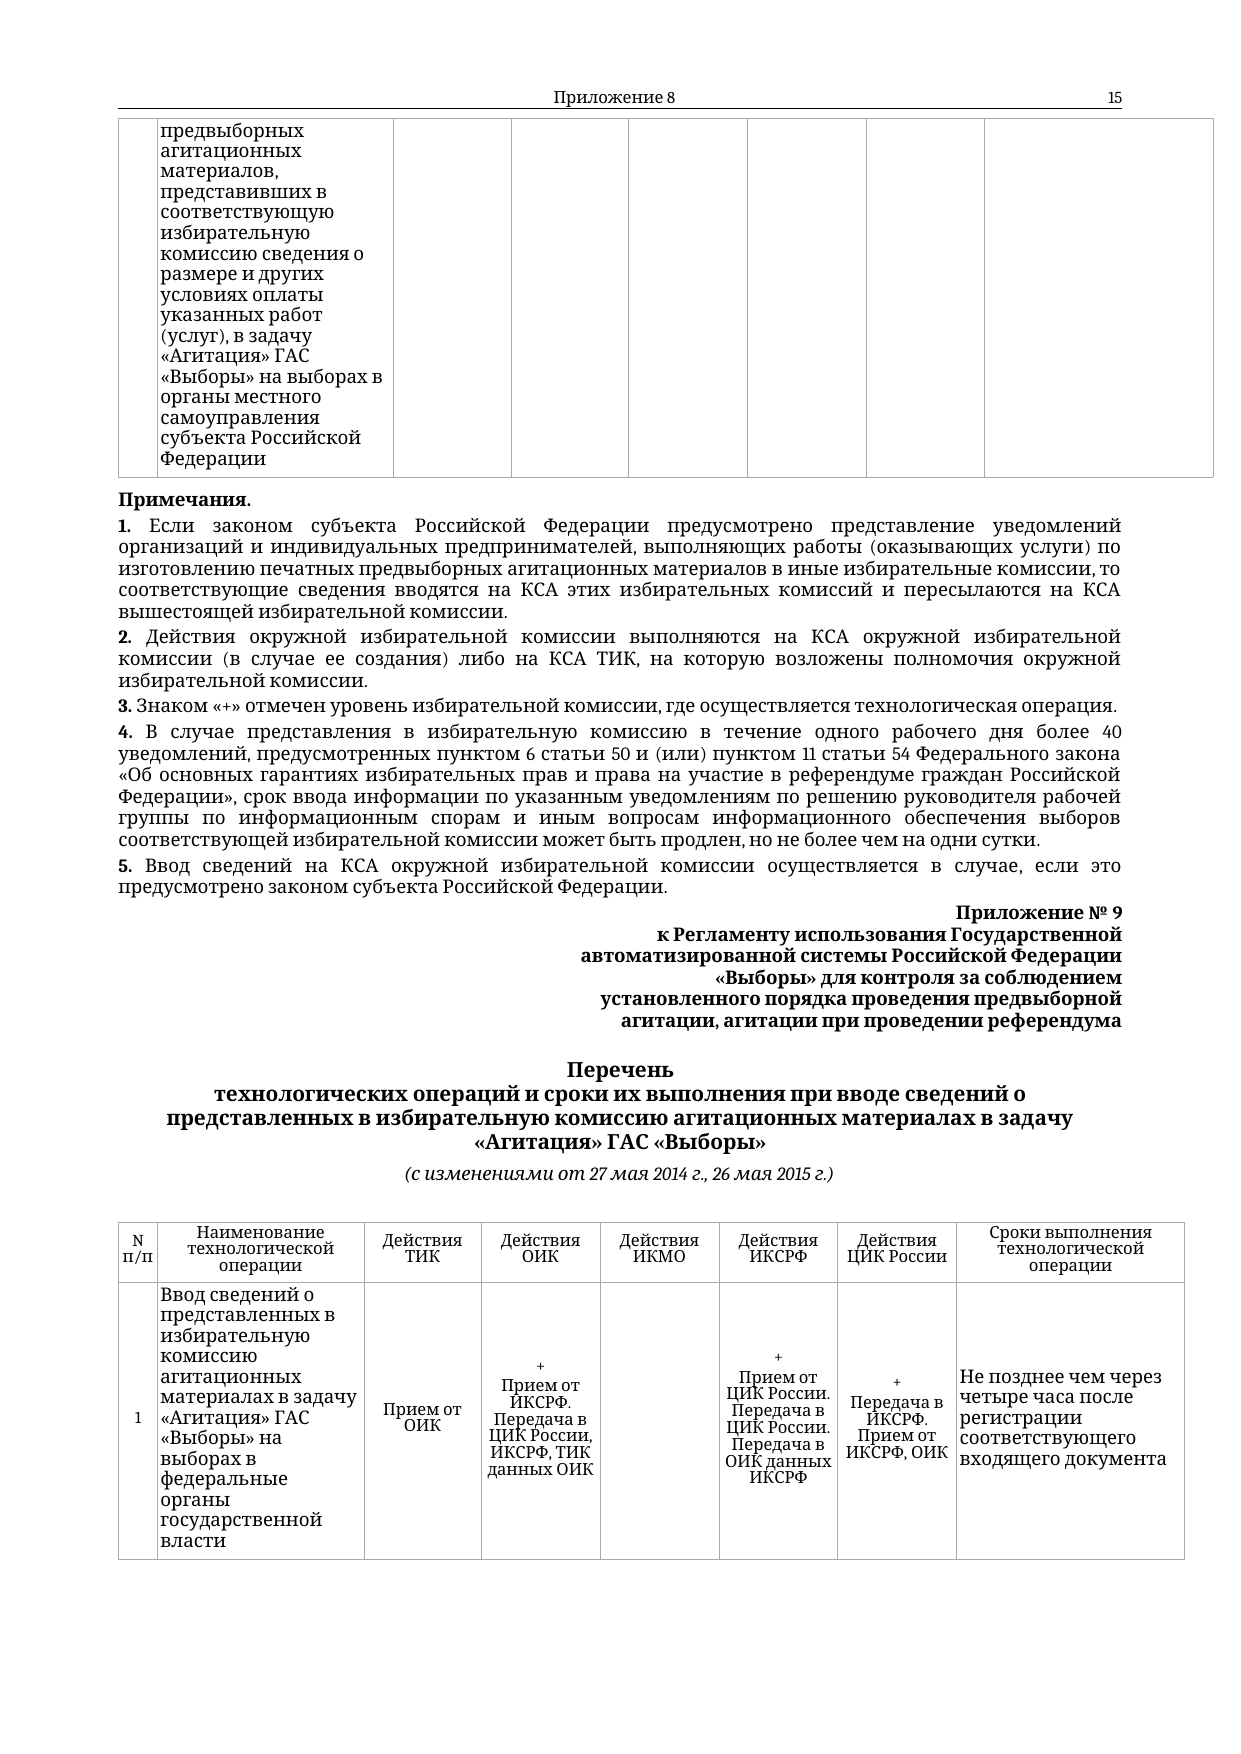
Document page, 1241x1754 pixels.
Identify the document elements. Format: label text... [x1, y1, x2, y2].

table_cell [119, 119, 157, 477]
table_cell + Передача в ИКСРФ. Прием от ИКСРФ, ОИК [838, 1283, 956, 1559]
table_header Действия ЦИК России [838, 1223, 956, 1282]
text 2. Действия окружной избирательной комиссии выполняются на КСА окружной избирательной комиссии (в случае ее создания) либо на КСА ТИК, на которую возложены полномочия окружной избирательной комиссии. [118, 627, 1122, 692]
table_cell [629, 119, 747, 477]
text Приложение № 9 к Регламенту использования Государственной автоматизированной системы Российской Федерации «Выборы» для контроля за соблюдением установленного порядка проведения предвыборной агитации, агитации при проведении референдума [118, 902, 1122, 1032]
table_cell [601, 1283, 719, 1559]
table_header Действия ТИК [365, 1223, 481, 1282]
table_cell [985, 119, 1213, 477]
text 4. В случае представления в избирательную комиссию в течение одного рабочего дня более 40 уведомлений, предусмотренных пунктом 6 статьи 50 и (или) пунктом 11 статьи 54 Федерального закона «Об основных гарантиях избирательных прав и права на участие в референдуме граждан Российской Федерации», срок ввода информации по указанным уведомлениям по решению руководителя рабочей группы по информационным спорам и иным вопросам информационного обеспечения выборов соответствующей избирательной комиссии может быть продлен, но не более чем на одни сутки. [118, 722, 1122, 851]
table_cell 1 [119, 1283, 157, 1559]
table_cell [394, 119, 511, 477]
table_cell Не позднее чем через четыре часа после регистрации соответствующего входящего документа [957, 1283, 1184, 1559]
table_cell [748, 119, 866, 477]
table_cell Ввод сведений о представленных в избирательную комиссию агитационных материалах в задачу «Агитация» ГАС «Выборы» на выборах в федеральные органы государственной власти [158, 1283, 364, 1559]
table_cell [512, 119, 628, 477]
text 1. Если законом субъекта Российской Федерации предусмотрено представление уведомлений организаций и индивидуальных предпринимателей, выполняющих работы (оказывающих услуги) по изготовлению печатных предвыборных агитационных материалов в иные избирательные комиссии, то соответствующие сведения вводятся на КСА этих избирательных комиссий и пересылаются на КСА вышестоящей избирательной комиссии. [118, 515, 1122, 623]
table_cell + Прием от ЦИК России. Передача в ЦИК России. Передача в ОИК данных ИКСРФ [720, 1283, 837, 1559]
table_cell предвыборных агитационных материалов, представивших в соответствующую избирательную комиссию сведения о размере и других условиях оплаты указанных работ (услуг), в задачу «Агитация» ГАС «Выборы» на выборах в органы местного самоуправления субъекта Российской Федерации [158, 119, 393, 477]
table_header N п/п [119, 1223, 157, 1282]
table_header Наименование технологической операции [158, 1223, 364, 1282]
table_cell Прием от ОИК [365, 1283, 481, 1559]
text 3. Знаком «+» отмечен уровень избирательной комиссии, где осуществляется технологическая операция. [118, 696, 1122, 717]
text 5. Ввод сведений на КСА окружной избирательной комиссии осуществляется в случае, если это предусмотрено законом субъекта Российской Федерации. [118, 855, 1122, 898]
table_cell + Прием от ИКСРФ. Передача в ЦИК России, ИКСРФ, ТИК данных ОИК [482, 1283, 600, 1559]
table_header Действия ИКМО [601, 1223, 719, 1282]
table_header Действия ОИК [482, 1223, 600, 1282]
table_cell [867, 119, 984, 477]
subtitle Перечень технологических операций и сроки их выполнения при вводе сведений о представленных в избирательную комиссию агитационных материалах в задачу «Агитация» ГАС «Выборы» [118, 1059, 1122, 1155]
text (с изменениями от 27 мая 2014 г., 26 мая 2015 г.) [130, 1165, 1110, 1184]
text Примечания. [118, 489, 1122, 511]
table_header Действия ИКСРФ [720, 1223, 837, 1282]
table_header Сроки выполнения технологической операции [957, 1223, 1184, 1282]
